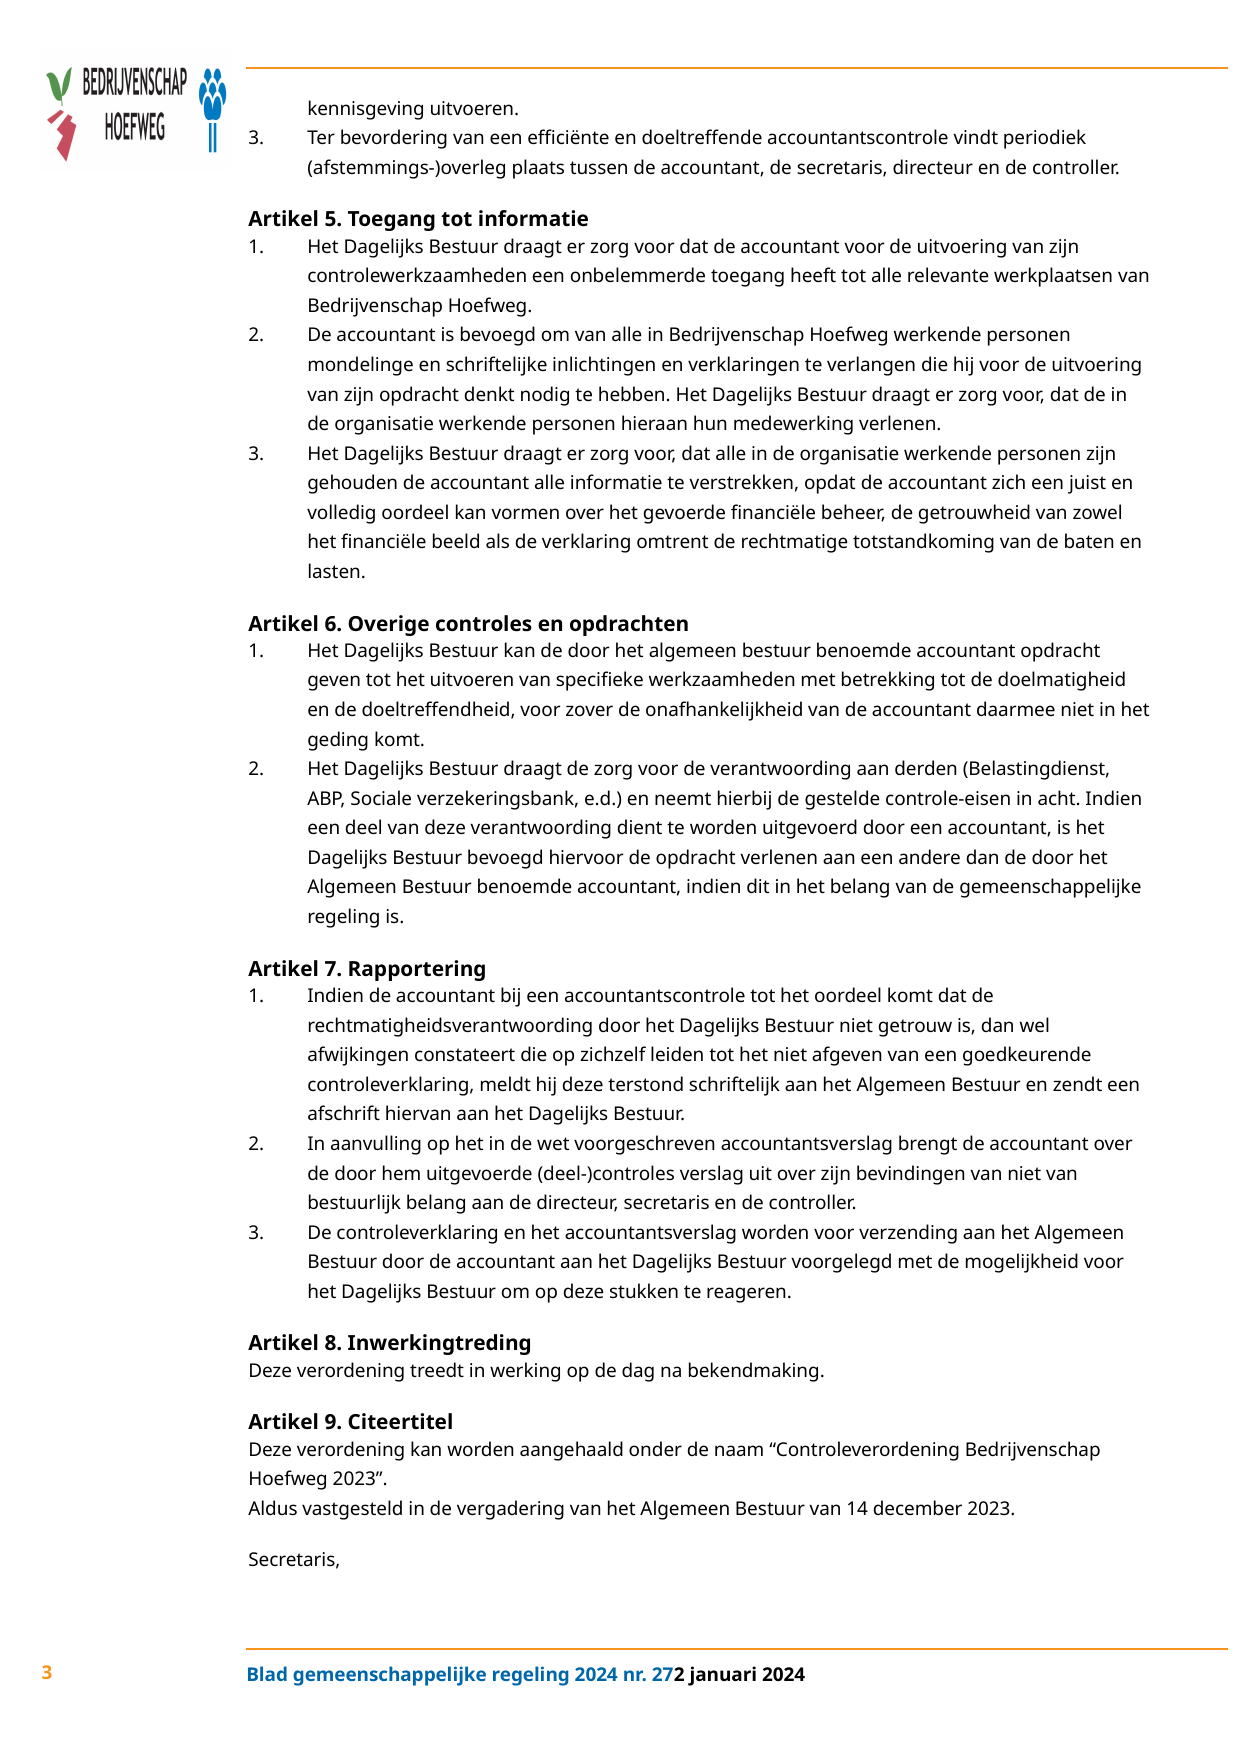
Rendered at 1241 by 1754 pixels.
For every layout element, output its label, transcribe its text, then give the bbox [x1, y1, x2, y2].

list Het Dagelijks Bestuur draagt er zorg voor, dat alle in de organisatie werkende personen zijn gehouden de accountant alle informatie te verstrekken, opdat de accountant zich een juist en volledig oordeel kan vormen over het gevoerde financiële beheer, de getrouwheid van zowel het financiële beeld als de verklaring omtrent de rechtmatige totstandkoming van de baten en lasten. [248, 440, 1152, 584]
list Het Dagelijks Bestuur kan de door het algemeen bestuur benoemde accountant opdracht geven tot het uitvoeren van specifieke werkzaamheden met betrekking tot de doelmatigheid en de doeltreffendheid, voor zover de onafhankelijkheid van de accountant daarmee niet in het geding komt. [248, 637, 1152, 752]
text Artikel 8. Inwerkingtreding [248, 1328, 1152, 1357]
list In aanvulling op het in de wet voorgeschreven accountantsverslag brengt de accountant over de door hem uitgevoerde (deel-)controles verslag uit over zijn bevindingen van niet van bestuurlijk belang aan de directeur, secretaris en de controller. [248, 1130, 1152, 1215]
list Het Dagelijks Bestuur draagt er zorg voor dat de accountant voor de uitvoering van zijn controlewerkzaamheden een onbelemmerde toegang heeft tot alle relevante werkplaatsen van Bedrijvenschap Hoefweg. [248, 233, 1152, 318]
list Indien de accountant bij een accountantscontrole tot het oordeel komt dat de rechtmatigheidsverantwoording door het Dagelijks Bestuur niet getrouw is, dan wel afwijkingen constateert die op zichzelf leiden tot het niet afgeven van een goedkeurende controleverklaring, meldt hij deze terstond schriftelijk aan het Algemeen Bestuur en zendt een afschrift hiervan aan het Dagelijks Bestuur. [248, 982, 1152, 1126]
text Artikel 6. Overige controles en opdrachten [248, 609, 1152, 637]
text Artikel 5. Toegang tot informatie [248, 204, 1152, 233]
list Ter bevordering van een efficiënte en doeltreffende accountantscontrole vindt periodiek (afstemmings-)overleg plaats tussen de accountant, de secretaris, directeur en de controller. [248, 124, 1152, 180]
text Artikel 7. Rapportering [248, 954, 1152, 982]
text Aldus vastgesteld in de vergadering van het Algemeen Bestuur van 14 december 2023. [248, 1495, 1152, 1521]
list kennisgeving uitvoeren. [248, 95, 1152, 121]
text Secretaris, [248, 1546, 1152, 1572]
text Artikel 9. Citeertitel [248, 1407, 1152, 1436]
picture [41, 47, 231, 172]
list De controleverklaring en het accountantsverslag worden voor verzending aan het Algemeen Bestuur door de accountant aan het Dagelijks Bestuur voorgelegd met de mogelijkheid voor het Dagelijks Bestuur om op deze stukken te reageren. [248, 1219, 1152, 1304]
list Het Dagelijks Bestuur draagt de zorg voor de verantwoording aan derden (Belastingdienst, ABP, Sociale verzekeringsbank, e.d.) en neemt hierbij de gestelde controle-eisen in acht. Indien een deel van deze verantwoording dient te worden uitgevoerd door een accountant, is het Dagelijks Bestuur bevoegd hiervoor de opdracht verlenen aan een andere dan de door het Algemeen Bestuur benoemde accountant, indien dit in het belang van de gemeenschappelijke regeling is. [248, 755, 1152, 929]
text Deze verordening treedt in werking op de dag na bekendmaking. [248, 1357, 1152, 1383]
text Deze verordening kan worden aangehaald onder de naam “Controleverordening Bedrijvenschap Hoefweg 2023”. [248, 1436, 1152, 1491]
list De accountant is bevoegd om van alle in Bedrijvenschap Hoefweg werkende personen mondelinge en schriftelijke inlichtingen en verklaringen te verlangen die hij voor de uitvoering van zijn opdracht denkt nodig te hebben. Het Dagelijks Bestuur draagt er zorg voor, dat de in de organisatie werkende personen hieraan hun medewerking verlenen. [248, 322, 1152, 436]
